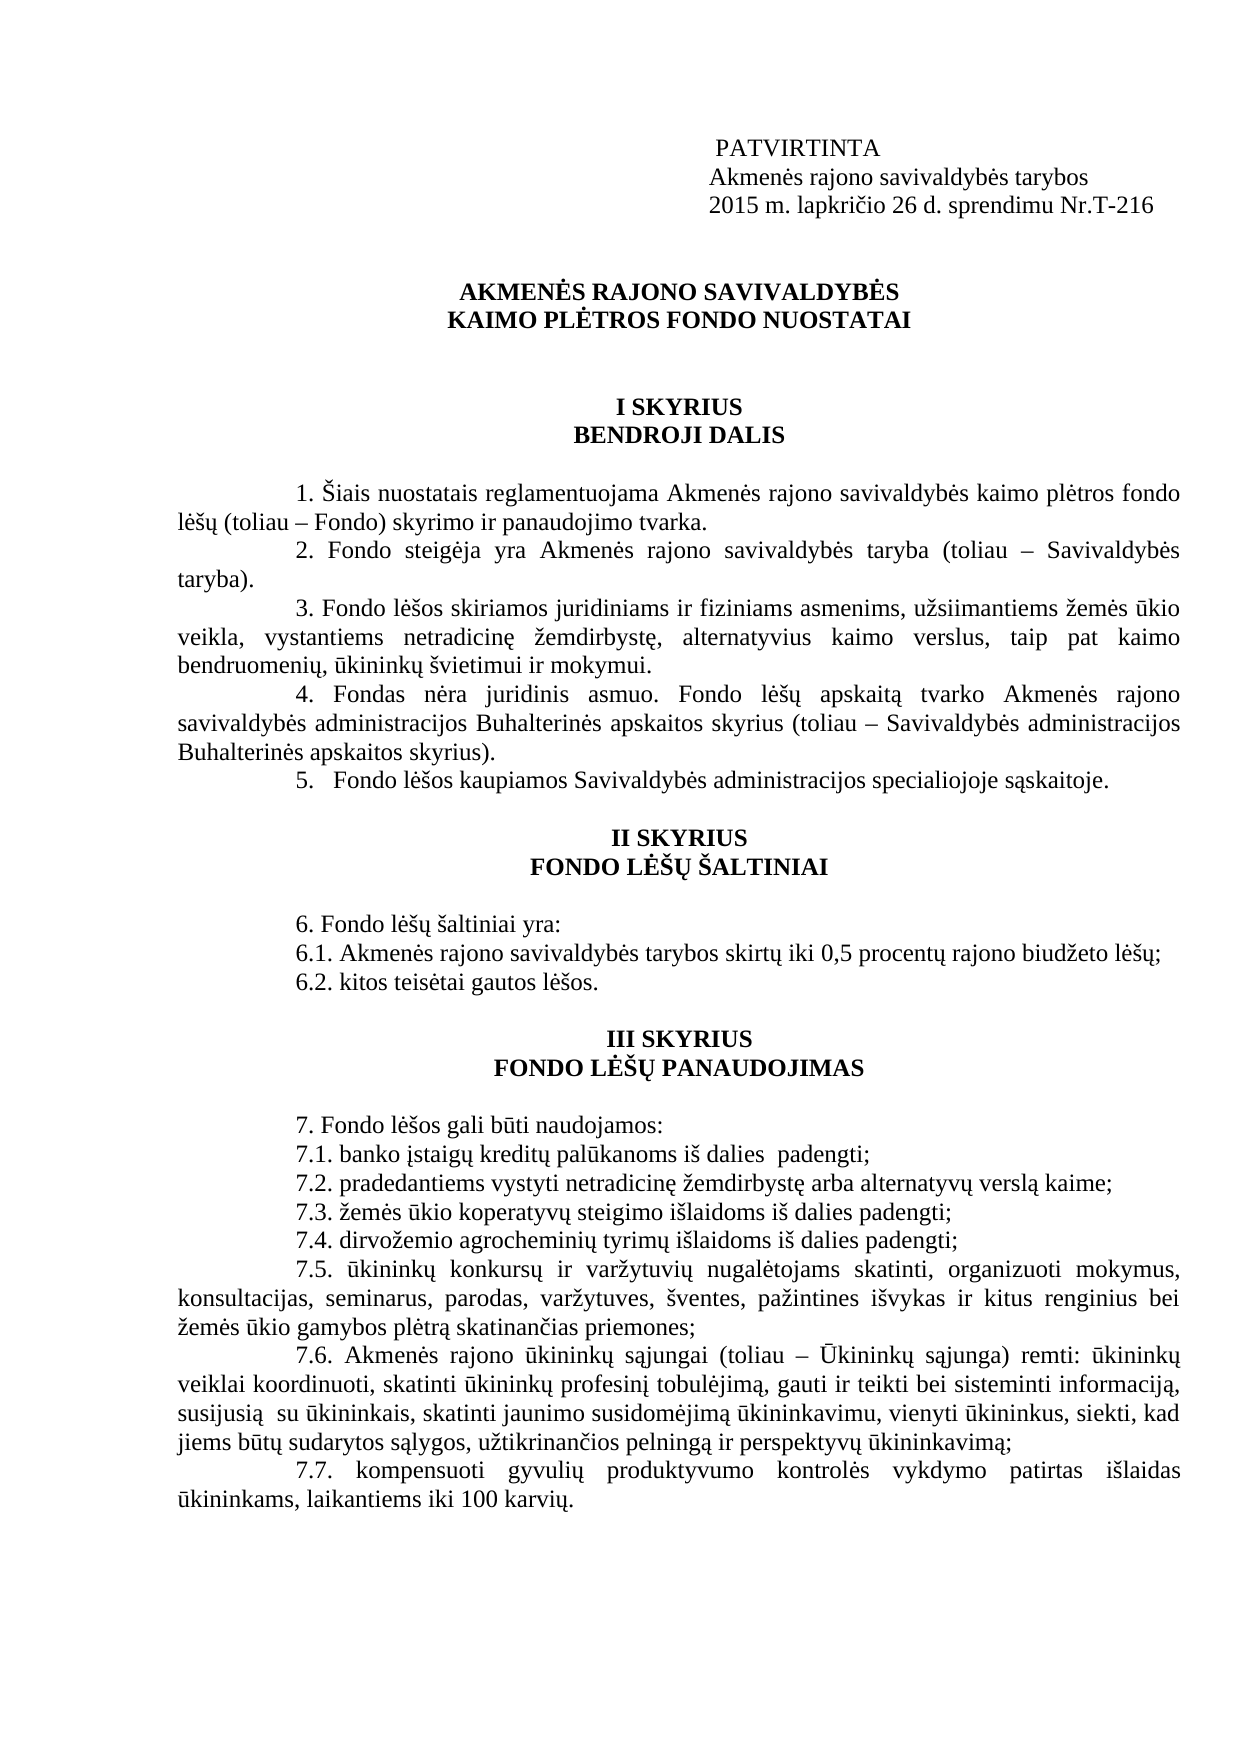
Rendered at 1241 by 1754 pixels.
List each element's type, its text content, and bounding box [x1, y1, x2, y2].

text 7.6. Akmenės rajono ūkininkų sąjungai (toliau – Ūkininkų sąjunga) remti: ūkininkų veiklai koordinuoti, skatinti ūkininkų profesinį tobulėjimą, gauti ir teikti bei sisteminti informaciją, susijusią su ūkininkais, skatinti jaunimo susidomėjimą ūkininkavimu, vienyti ūkininkus, siekti, kad jiems būtų sudarytos sąlygos, užtikrinančios pelningą ir perspektyvų ūkininkavimą; [177, 1340, 1181, 1455]
text KAIMO PLĖTROS FONDO NUOSTATAI [177, 305, 1181, 334]
text FONDO LĖŠŲ PANAUDOJIMAS [177, 1053, 1181, 1082]
text AKMENĖS RAJONO SAVIVALDYBĖS [177, 277, 1181, 305]
text 4. Fondas nėra juridinis asmuo. Fondo lėšų apskaitą tvarko Akmenės rajono savivaldybės administracijos Buhalterinės apskaitos skyrius (toliau – Savivaldybės administracijos Buhalterinės apskaitos skyrius). [177, 679, 1181, 765]
text 2. Fondo steigėja yra Akmenės rajono savivaldybės taryba (toliau – Savivaldybės taryba). [177, 535, 1181, 593]
text 5. Fondo lėšos kaupiamos Savivaldybės administracijos specialiojoje sąskaitoje. [295, 765, 1181, 794]
text III SKYRIUS [177, 1024, 1181, 1053]
text PATVIRTINTA [627, 133, 1181, 162]
text 6.2. kitos teisėtai gautos lėšos. [236, 967, 1181, 995]
text II SKYRIUS [177, 823, 1181, 852]
text 7.4. dirvožemio agrocheminių tyrimų išlaidoms iš dalies padengti; [236, 1225, 1181, 1254]
text 7.7. kompensuoti gyvulių produktyvumo kontrolės vykdymo patirtas išlaidas ūkininkams, laikantiems iki 100 karvių. [177, 1455, 1181, 1513]
text FONDO LĖŠŲ ŠALTINIAI [177, 852, 1181, 880]
text 1. Šiais nuostatais reglamentuojama Akmenės rajono savivaldybės kaimo plėtros fondo lėšų (toliau – Fondo) skyrimo ir panaudojimo tvarka. [177, 478, 1181, 535]
text 7.3. žemės ūkio koperatyvų steigimo išlaidoms iš dalies padengti; [236, 1197, 1181, 1225]
text 7. Fondo lėšos gali būti naudojamos: [236, 1110, 1181, 1139]
text 6.1. Akmenės rajono savivaldybės tarybos skirtų iki 0,5 procentų rajono biudžeto lėšų; [236, 938, 1181, 967]
text I SKYRIUS [177, 392, 1181, 420]
text BENDROJI DALIS [177, 420, 1181, 449]
text 7.2. pradedantiems vystyti netradicinę žemdirbystę arba alternatyvų verslą kaime; [236, 1168, 1181, 1197]
text 6. Fondo lėšų šaltiniai yra: [236, 909, 1181, 938]
text 2015 m. lapkričio 26 d. sprendimu Nr.T-216 [709, 190, 1181, 219]
text 7.1. banko įstaigų kreditų palūkanoms iš dalies padengti; [236, 1139, 1181, 1168]
text 3. Fondo lėšos skiriamos juridiniams ir fiziniams asmenims, užsiimantiems žemės ūkio veikla, vystantiems netradicinę žemdirbystę, alternatyvius kaimo verslus, taip pat kaimo bendruomenių, ūkininkų švietimui ir mokymui. [177, 593, 1181, 679]
text Akmenės rajono savivaldybės tarybos [709, 162, 1181, 190]
text 7.5. ūkininkų konkursų ir varžytuvių nugalėtojams skatinti, organizuoti mokymus, konsultacijas, seminarus, parodas, varžytuves, šventes, pažintines išvykas ir kitus renginius bei žemės ūkio gamybos plėtrą skatinančias priemones; [177, 1254, 1181, 1340]
